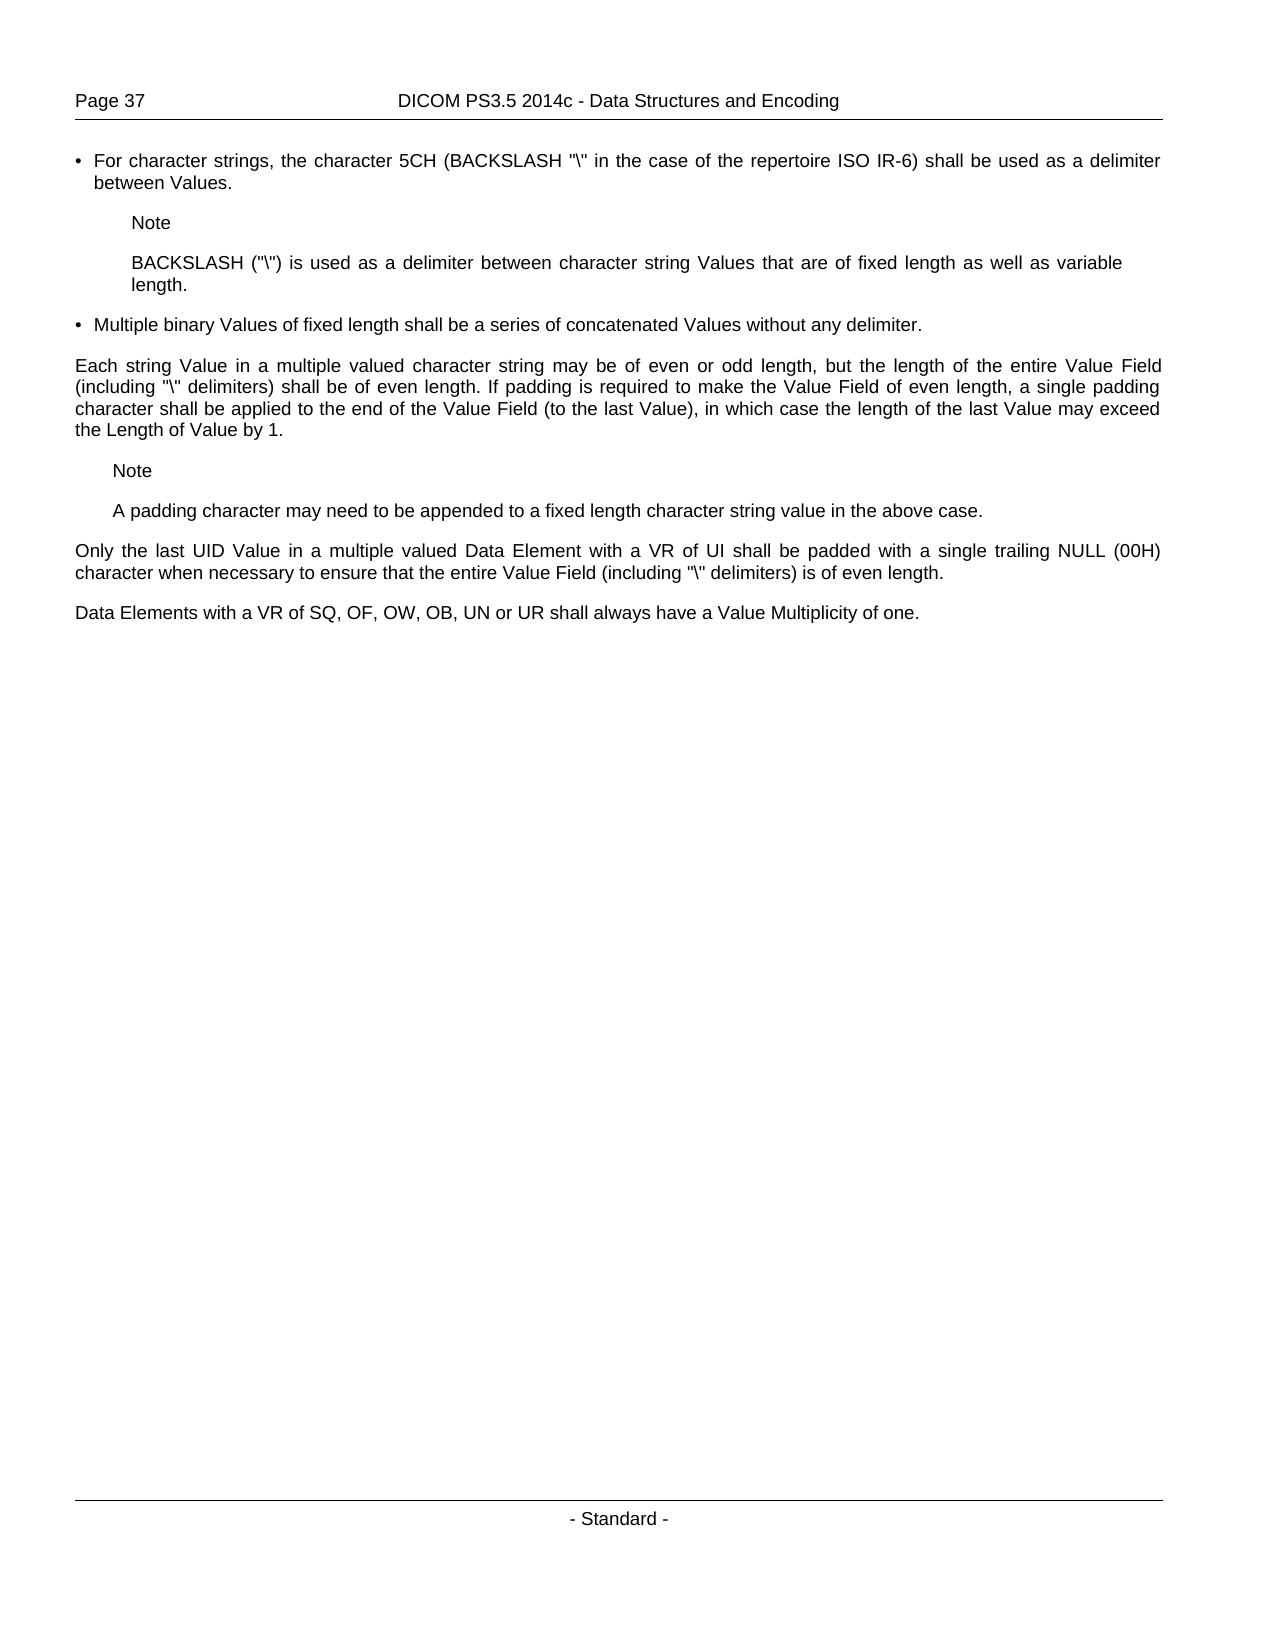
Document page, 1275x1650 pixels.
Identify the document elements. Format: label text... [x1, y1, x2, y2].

text Note [112, 459, 1125, 481]
text A padding character may need to be appended to a fixed length character string value in the above case. [112, 500, 1125, 521]
text Only the last UID Value in a multiple valued Data Element with a VR of UI shall be padded with a single trailing NULL (00H) character when necessary to ensure that the entire Value Field (including "\" delimiters) is of even length. [75, 540, 1162, 583]
text Each string Value in a multiple valued character string may be of even or odd length, but the length of the entire Value Field (including "\" delimiters) shall be of even length. If padding is required to make the Value Field of even length, a single padding character shall be applied to the end of the Value Field (to the last Value), in which case the length of the last Value may exceed the Length of Value by 1. [75, 354, 1162, 441]
list BACKSLASH ("\") is used as a delimiter between character string Values that are of fixed length as well as variable length. [112, 252, 1125, 295]
list Note [112, 212, 1125, 233]
list Multiple binary Values of fixed length shall be a series of concatenated Values without any delimiter. [75, 314, 1162, 336]
list For character strings, the character 5CH (BACKSLASH "\" in the case of the repertoire ISO IR-6) shall be used as a delimiter between Values. [75, 150, 1162, 193]
text Data Elements with a VR of SQ, OF, OW, OB, UN or UR shall always have a Value Multiplicity of one. [75, 602, 1162, 623]
